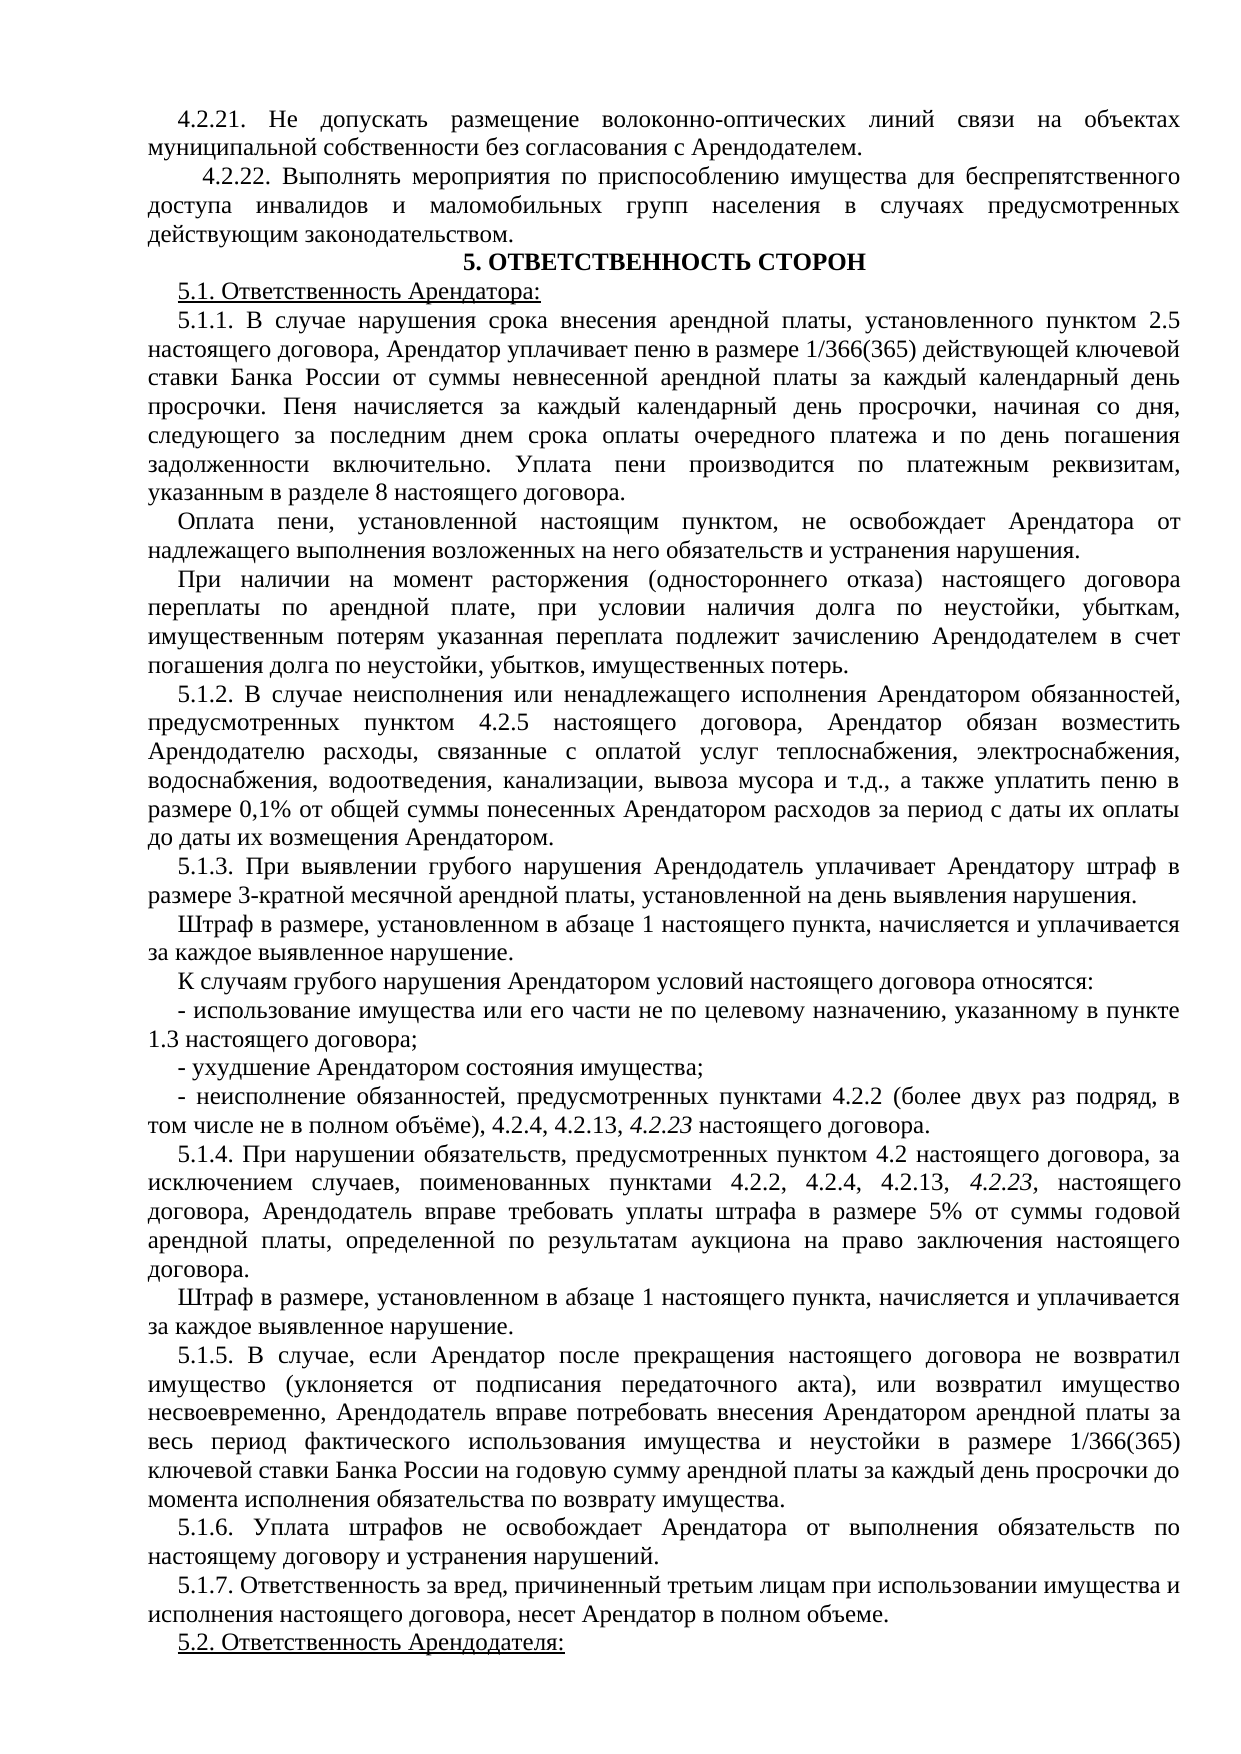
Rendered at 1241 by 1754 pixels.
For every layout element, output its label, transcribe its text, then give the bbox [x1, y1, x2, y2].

text 5. ОТВЕТСТВЕННОСТЬ СТОРОН [148, 247, 1181, 276]
text 5.1.7. Ответственность за вред, причиненный третьим лицам при использовании имущества и исполнения настоящего договора, несет Арендатор в полном объеме. [148, 1570, 1181, 1627]
text - ухудшение Арендатором состояния имущества; [148, 1052, 1181, 1081]
text При наличии на момент расторжения (одностороннего отказа) настоящего договора переплаты по арендной плате, при условии наличия долга по неустойки, убыткам, имущественным потерям указанная переплата подлежит зачислению Арендодателем в счет погашения долга по неустойки, убытков, имущественных потерь. [148, 564, 1181, 679]
text 4.2.22. Выполнять мероприятия по приспособлению имущества для беспрепятственного доступа инвалидов и маломобильных групп населения в случаях предусмотренных действующим законодательством. [148, 161, 1181, 247]
text Оплата пени, установленной настоящим пунктом, не освобождает Арендатора от надлежащего выполнения возложенных на него обязательств и устранения нарушения. [148, 506, 1181, 564]
text - использование имущества или его части не по целевому назначению, указанному в пункте 1.3 настоящего договора; [148, 995, 1181, 1052]
text 5.1.5. В случае, если Арендатор после прекращения настоящего договора не возвратил имущество (уклоняется от подписания передаточного акта), или возвратил имущество несвоевременно, Арендодатель вправе потребовать внесения Арендатором арендной платы за весь период фактического использования имущества и неустойки в размере 1/366(365) ключевой ставки Банка России на годовую сумму арендной платы за каждый день просрочки до момента исполнения обязательства по возврату имущества. [148, 1340, 1181, 1512]
text 5.1.2. В случае неисполнения или ненадлежащего исполнения Арендатором обязанностей, предусмотренных пунктом 4.2.5 настоящего договора, Арендатор обязан возместить Арендодателю расходы, связанные с оплатой услуг теплоснабжения, электроснабжения, водоснабжения, водоотведения, канализации, вывоза мусора и т.д., а также уплатить пеню в размере 0,1% от общей суммы понесенных Арендатором расходов за период с даты их оплаты до даты их возмещения Арендатором. [148, 679, 1181, 851]
text 5.1.3. При выявлении грубого нарушения Арендодатель уплачивает Арендатору штраф в размере 3-кратной месячной арендной платы, установленной на день выявления нарушения. [148, 851, 1181, 909]
text - неисполнение обязанностей, предусмотренных пунктами 4.2.2 (более двух раз подряд, в том числе не в полном объёме), 4.2.4, 4.2.13, 4.2.23 настоящего договора. [148, 1081, 1181, 1139]
text 5.2. Ответственность Арендодателя: [148, 1627, 1181, 1656]
text 5.1.6. Уплата штрафов не освобождает Арендатора от выполнения обязательств по настоящему договору и устранения нарушений. [148, 1512, 1181, 1570]
text 5.1.4. При нарушении обязательств, предусмотренных пунктом 4.2 настоящего договора, за исключением случаев, поименованных пунктами 4.2.2, 4.2.4, 4.2.13, 4.2.23, настоящего договора, Арендодатель вправе требовать уплаты штрафа в размере 5% от суммы годовой арендной платы, определенной по результатам аукциона на право заключения настоящего договора. [148, 1139, 1181, 1282]
text К случаям грубого нарушения Арендатором условий настоящего договора относятся: [148, 966, 1181, 995]
text 5.1.1. В случае нарушения срока внесения арендной платы, установленного пунктом 2.5 настоящего договора, Арендатор уплачивает пеню в размере 1/366(365) действующей ключевой ставки Банка России от суммы невнесенной арендной платы за каждый календарный день просрочки. Пеня начисляется за каждый календарный день просрочки, начиная со дня, следующего за последним днем срока оплаты очередного платежа и по день погашения задолженности включительно. Уплата пени производится по платежным реквизитам, указанным в разделе 8 настоящего договора. [148, 305, 1181, 506]
text Штраф в размере, установленном в абзаце 1 настоящего пункта, начисляется и уплачивается за каждое выявленное нарушение. [148, 1282, 1181, 1340]
text Штраф в размере, установленном в абзаце 1 настоящего пункта, начисляется и уплачивается за каждое выявленное нарушение. [148, 909, 1181, 966]
text 4.2.21. Не допускать размещение волоконно-оптических линий связи на объектах муниципальной собственности без согласования с Арендодателем. [148, 104, 1181, 161]
text 5.1. Ответственность Арендатора: [148, 276, 1181, 305]
